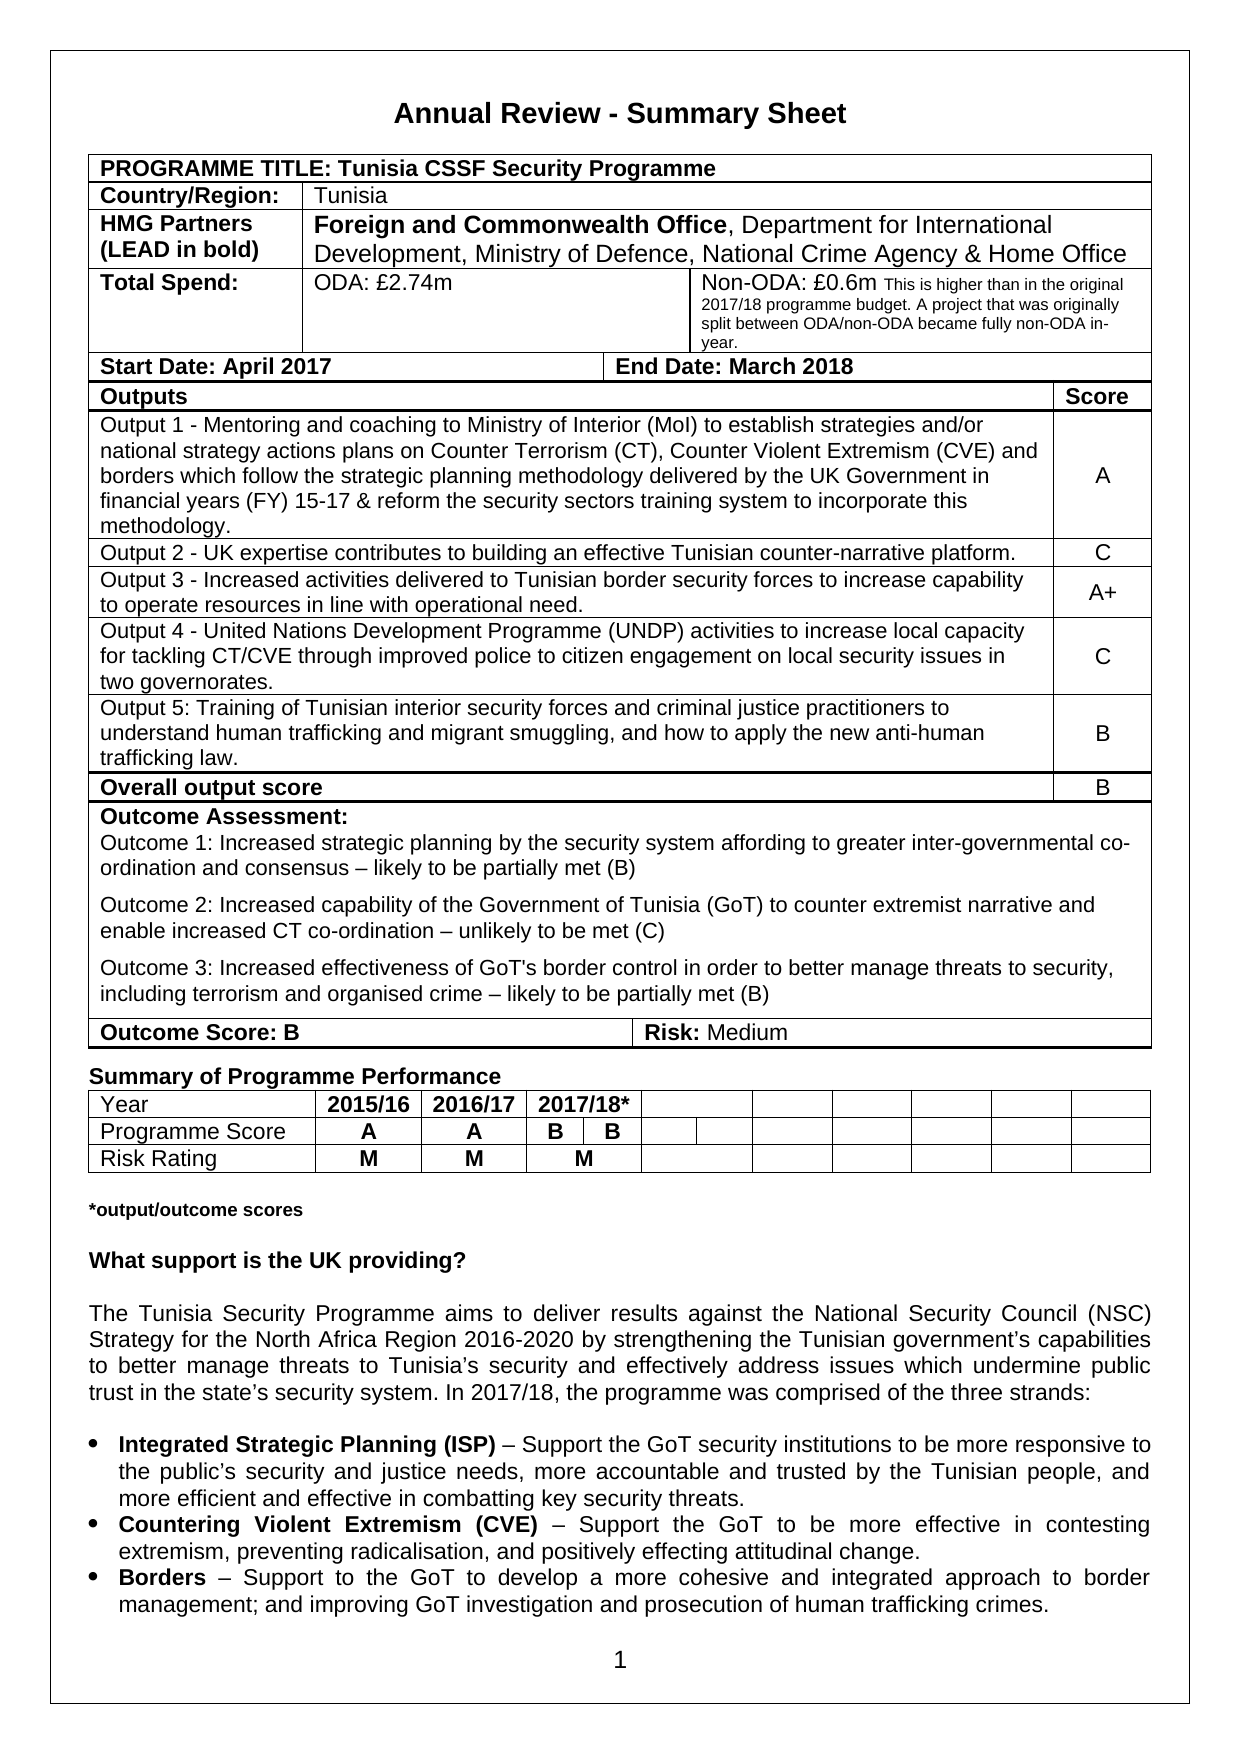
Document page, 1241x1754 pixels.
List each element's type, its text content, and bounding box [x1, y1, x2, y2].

table_cell C [1054, 539, 1151, 566]
table_cell Output 5: Training of Tunisian interior security forces and criminal justice practitioners to understand human trafficking and migrant smuggling, and how to apply the new anti-human trafficking law. [89, 695, 1053, 771]
table_cell [697, 1118, 752, 1144]
table_header PROGRAMME TITLE: Tunisia CSSF Security Programme [89, 155, 1151, 181]
table_cell Overall output score [89, 774, 1053, 800]
table_cell [642, 1118, 696, 1144]
text What support is the UK providing? [89, 1247, 1152, 1273]
table_header Year [89, 1091, 315, 1117]
table_cell M [527, 1145, 641, 1172]
table_header [1072, 1091, 1150, 1117]
table_cell [642, 1145, 752, 1172]
table_cell End Date: March 2018 [604, 353, 1151, 380]
list Countering Violent Extremism (CVE) – Support the GoT to be more effective in contesting extremism, preventing radicalisation, and positively effecting attitudinal change. [89, 1511, 1152, 1564]
table_cell [753, 1145, 832, 1172]
table_cell Score [1054, 383, 1151, 409]
table_cell Start Date: April 2017 [89, 353, 603, 380]
table_cell Foreign and Commonwealth Office, Department for International Development, Ministry of Defence, National Crime Agency & Home Office [303, 210, 1151, 267]
table_cell M [422, 1145, 526, 1172]
table_cell Outcome Score: B [89, 1019, 632, 1046]
table_cell [912, 1118, 991, 1144]
table_cell [1072, 1145, 1150, 1172]
table_cell [912, 1145, 991, 1172]
text *output/outcome scores [89, 1199, 1152, 1221]
table_cell Risk: Medium [633, 1019, 1151, 1046]
list Borders – Support to the GoT to develop a more cohesive and integrated approach to border management; and improving GoT investigation and prosecution of human trafficking crimes. [89, 1564, 1152, 1617]
table_cell Total Spend: [89, 269, 302, 352]
table_header [642, 1091, 752, 1117]
table_cell M [316, 1145, 421, 1172]
table_cell ODA: £2.74m [303, 269, 689, 352]
table_cell Risk Rating [89, 1145, 315, 1172]
table_cell B [584, 1118, 641, 1144]
table_cell B [1054, 695, 1151, 771]
text Summary of Programme Performance [89, 1063, 1152, 1089]
text The Tunisia Security Programme aims to deliver results against the National Security Council (NSC) Strategy for the North Africa Region 2016-2020 by strengthening the Tunisian government’s capabilities to better manage threats to Tunisia’s security and effectively address issues which undermine public trust in the state’s security system. In 2017/18, the programme was comprised of the three strands: [89, 1300, 1152, 1405]
table_header [912, 1091, 991, 1117]
table_cell A [1054, 412, 1151, 538]
table_cell [1072, 1118, 1150, 1144]
table_header [992, 1091, 1071, 1117]
table_cell [992, 1118, 1071, 1144]
table_cell A [422, 1118, 526, 1144]
table_header 2016/17 [422, 1091, 526, 1117]
table_cell [753, 1118, 832, 1144]
table_cell [833, 1118, 911, 1144]
table_cell Output 4 - United Nations Development Programme (UNDP) activities to increase local capacity for tackling CT/CVE through improved police to citizen engagement on local security issues in two governorates. [89, 618, 1053, 694]
table_header [833, 1091, 911, 1117]
table_cell Programme Score [89, 1118, 315, 1144]
text Annual Review - Summary Sheet [89, 97, 1152, 130]
table_cell Output 2 - UK expertise contributes to building an effective Tunisian counter-narrative platform. [89, 539, 1053, 566]
table_cell HMG Partners (LEAD in bold) [89, 210, 302, 267]
table_cell B [527, 1118, 583, 1144]
table_cell [992, 1145, 1071, 1172]
table_cell Outcome Assessment: Outcome 1: Increased strategic planning by the security system affording to greater inter-governmental co-ordination and consensus – likely to be partially met (B) Outcome 2: Increased capability of the Government of Tunisia (GoT) to counter extremist narrative and enable increased CT co-ordination – unlikely to be met (C) Outcome 3: Increased effectiveness of GoT's border control in order to better manage threats to security, including terrorism and organised crime – likely to be partially met (B) [89, 803, 1151, 1018]
table_cell [833, 1145, 911, 1172]
table_header [753, 1091, 832, 1117]
table_cell Output 1 - Mentoring and coaching to Ministry of Interior (MoI) to establish strategies and/or national strategy actions plans on Counter Terrorism (CT), Counter Violent Extremism (CVE) and borders which follow the strategic planning methodology delivered by the UK Government in financial years (FY) 15-17 & reform the security sectors training system to incorporate this methodology. [89, 412, 1053, 538]
table_cell Tunisia [303, 183, 1151, 209]
table_header 2017/18* [527, 1091, 641, 1117]
table_cell Output 3 - Increased activities delivered to Tunisian border security forces to increase capability to operate resources in line with operational need. [89, 567, 1053, 617]
table_header 2015/16 [316, 1091, 421, 1117]
table_cell Country/Region: [89, 183, 302, 209]
table_cell B [1054, 774, 1151, 800]
table_cell A+ [1054, 567, 1151, 617]
table_cell Non-ODA: £0.6m This is higher than in the original 2017/18 programme budget. A project that was originally split between ODA/non-ODA became fully non-ODA in-year. [691, 269, 1151, 352]
table_cell C [1054, 618, 1151, 694]
table_cell A [316, 1118, 421, 1144]
table_cell Outputs [89, 383, 1053, 409]
list Integrated Strategic Planning (ISP) – Support the GoT security institutions to be more responsive to the public’s security and justice needs, more accountable and trusted by the Tunisian people, and more efficient and effective in combatting key security threats. [89, 1431, 1152, 1511]
